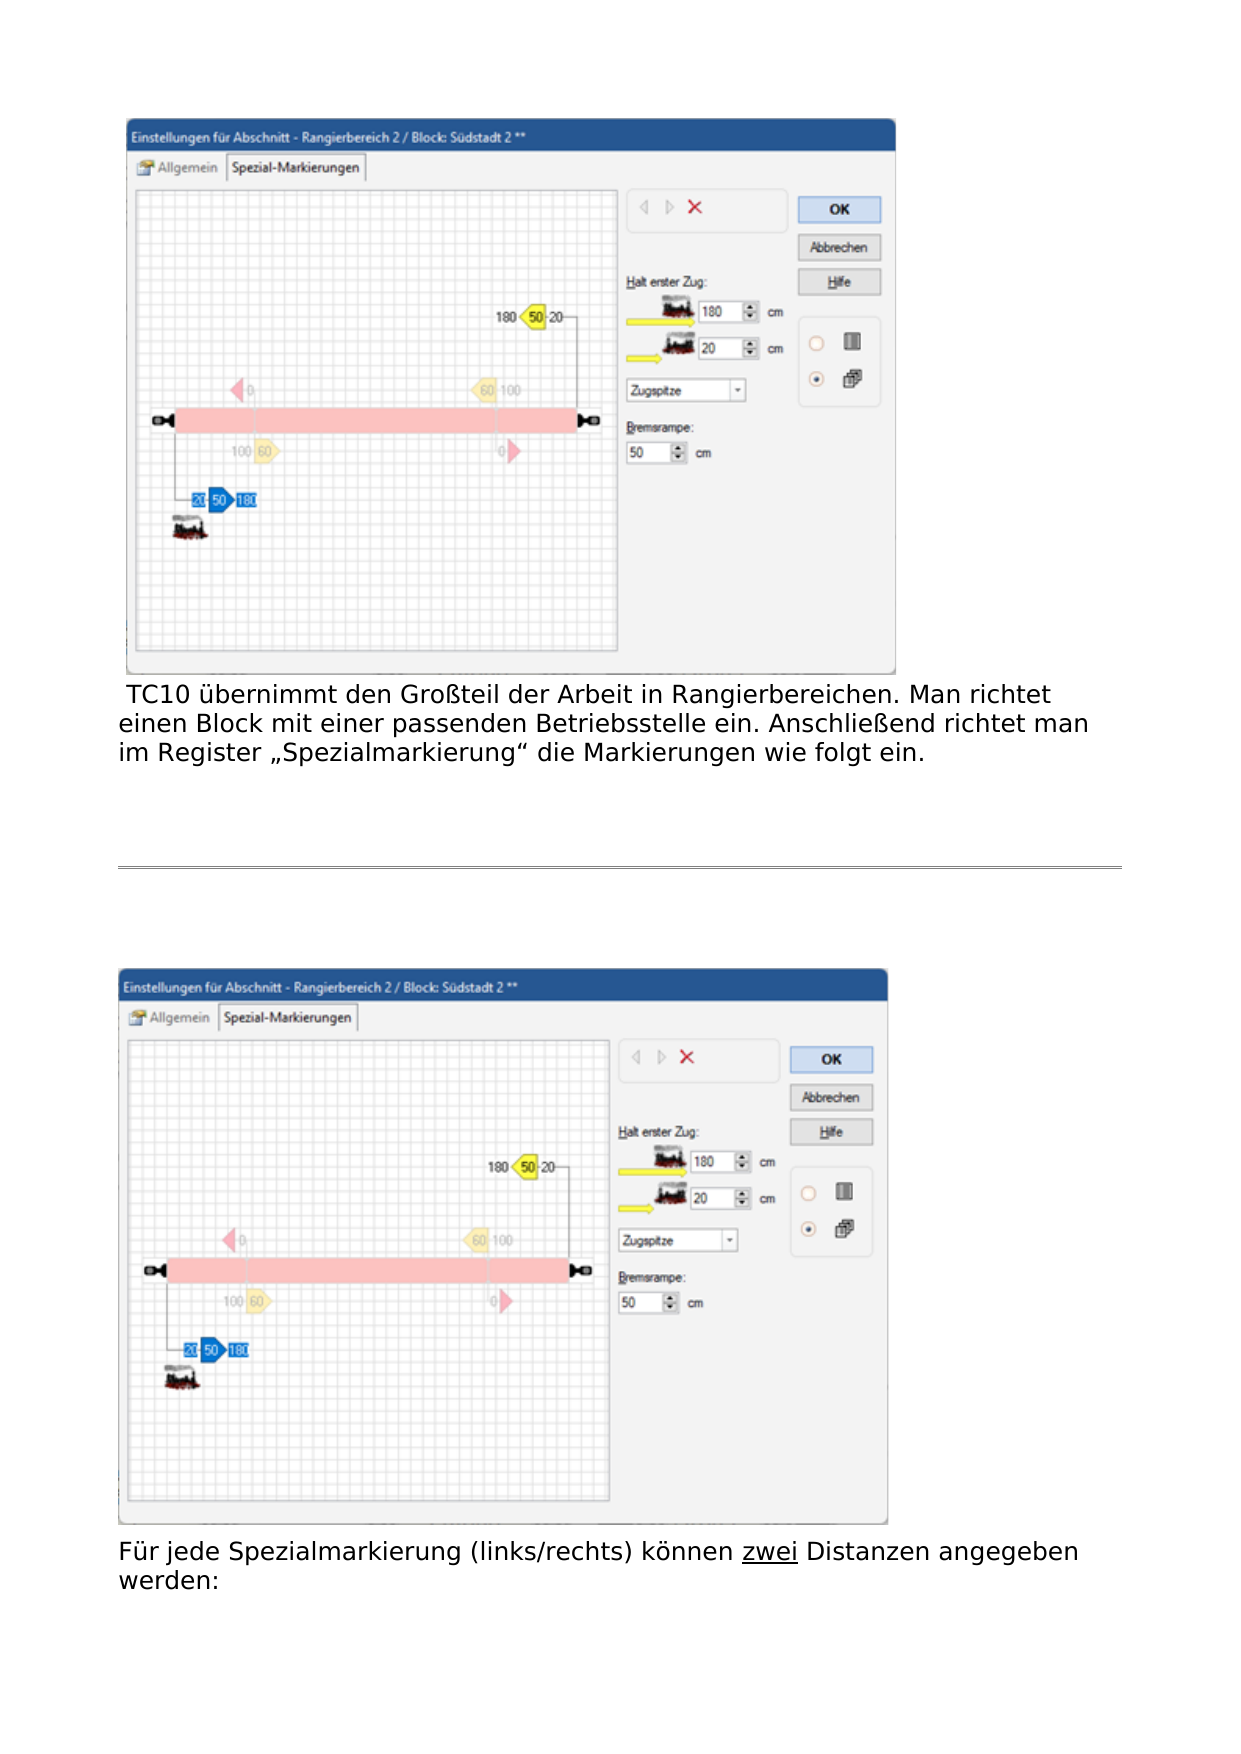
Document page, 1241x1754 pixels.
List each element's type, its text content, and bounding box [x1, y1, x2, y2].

text TC10 übernimmt den Großteil der Arbeit in Rangierbereichen. Man richtet einen Block mit einer passenden Betriebsstelle ein. Anschließend richtet man im Register „Spezialmarkierung“ die Markierungen wie folgt ein. [118, 118, 1122, 768]
picture [118, 968, 889, 1525]
text Für jede Spezialmarkierung (links/rechts) können zwei Distanzen angegeben werden: [118, 1537, 1122, 1595]
picture [126, 118, 897, 675]
